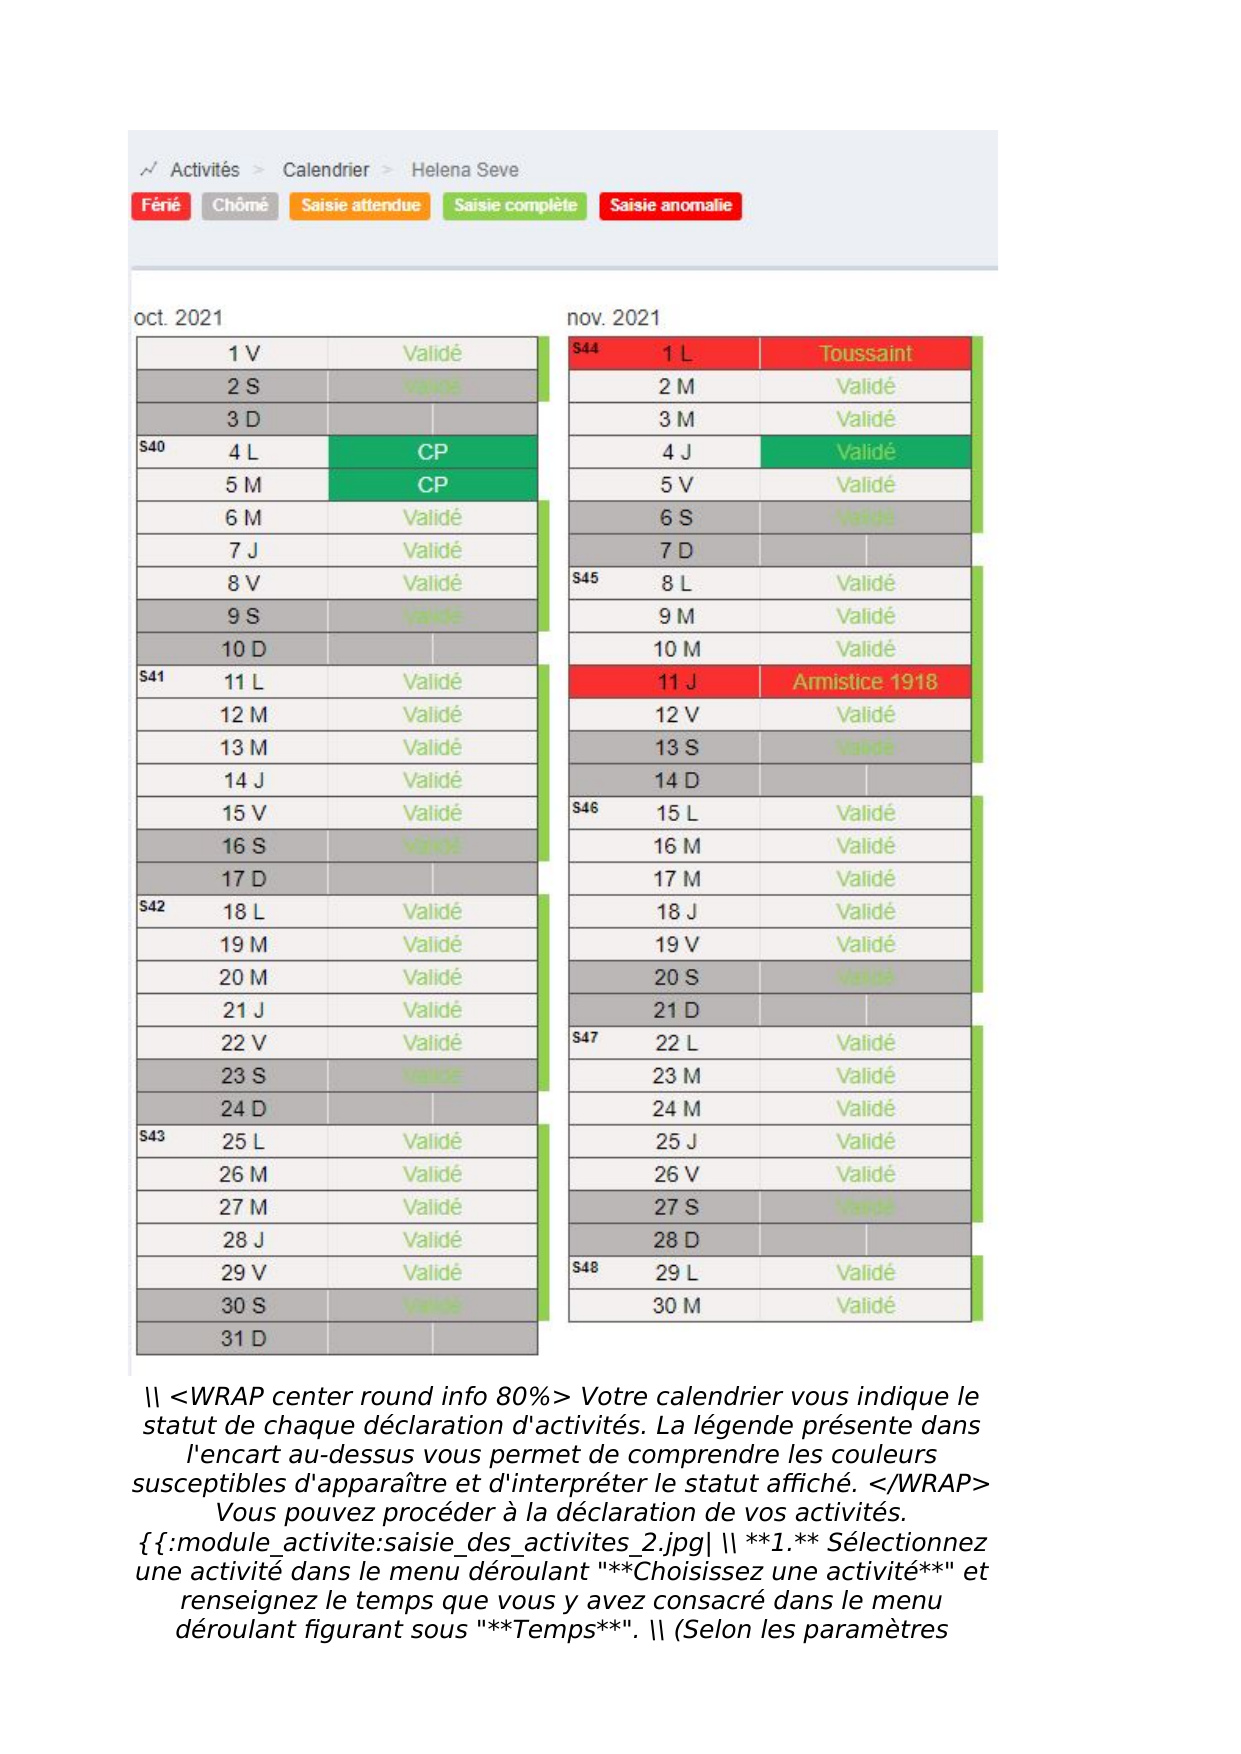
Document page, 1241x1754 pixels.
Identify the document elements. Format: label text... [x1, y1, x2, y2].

picture [127, 130, 999, 1376]
text 2. Pour entrer dans la feuille d'activité, cliquez sur le nom du mois concerné. [ [118, 118, 1122, 1636]
text \\ <WRAP center round info 80%> Votre calendrier vous indique le statut de chaque déclaration d'activités. La légende présente dans l'encart au-dessus vous permet de comprendre les couleurs susceptibles d'apparaître et d'interpréter le statut affiché. </WRAP> Vous pouvez procéder à la déclaration de vos activités. {{:module_activite:saisie_des_activites_2.jpg| \\ **1.** Sélectionnez une activité dans le menu déroulant "**Choisissez une activité**" et renseignez le temps que vous y avez consacré dans le menu déroulant figurant sous "**Temps**". \\ (Selon les paramètres enregistrés par l'administrateur, l'unité s'affiche en fractions de journée, heures ou pourcentage)\\ Pour que chaque activité puisse être validée, vous devez sélectionner le dernier niveau de l'arborescence. \\ **2.** Pour conserver vos données sans les envoyer en validation, cliquez sur "**enregistrer**". [128, 1376, 998, 1636]
